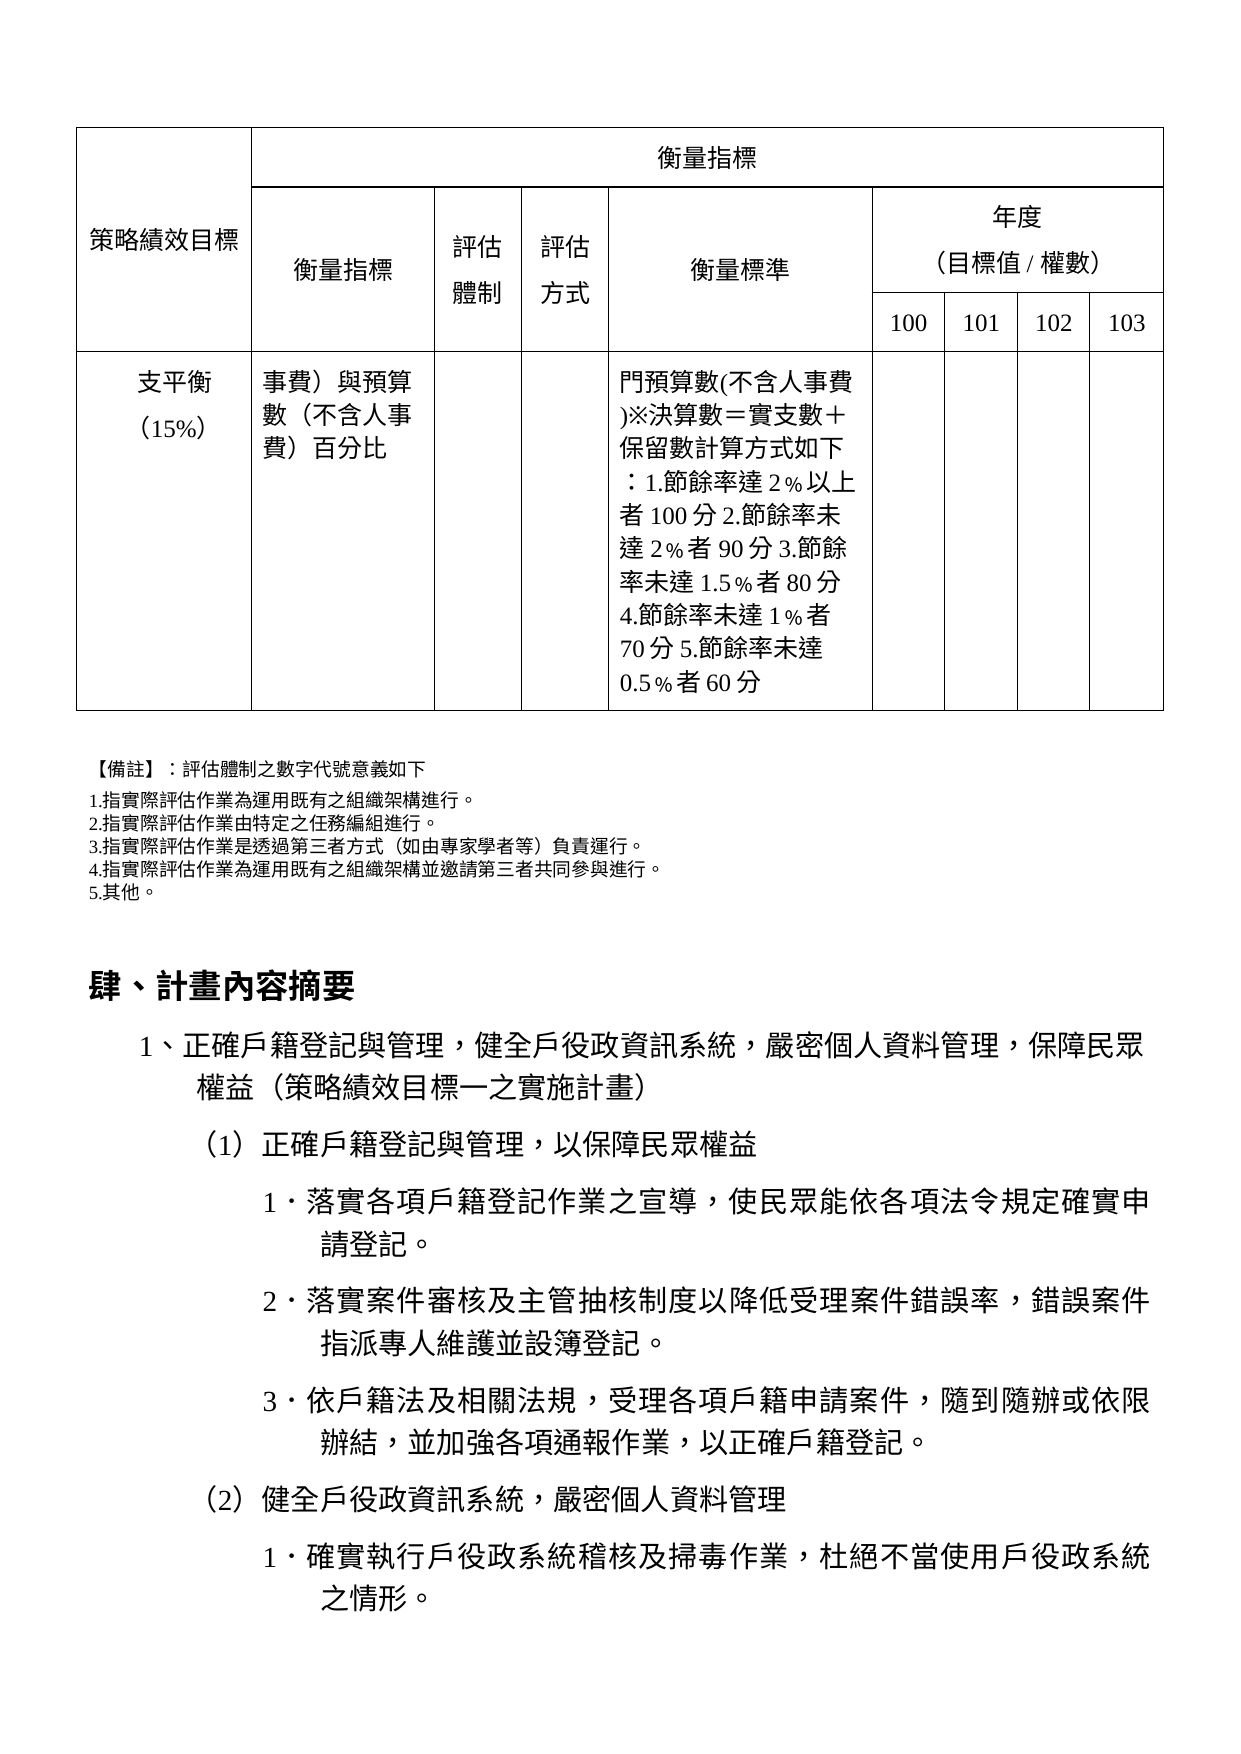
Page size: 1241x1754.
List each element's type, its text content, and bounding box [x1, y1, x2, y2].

table_cell 102 [1018, 293, 1089, 351]
table_header 衡量指標 [252, 128, 1163, 186]
table_header 策略績效目標 [77, 128, 251, 351]
table_cell [1018, 352, 1089, 710]
list 指實際評估作業為運用既有之組織架構進行。 [88, 793, 1152, 811]
table_cell [522, 352, 608, 710]
table_cell 事費）與預算數（不含人事費）百分比 [252, 352, 434, 710]
table_cell 年度 （目標值 / 權數） [873, 188, 1163, 292]
list 其他。 [88, 884, 1152, 903]
table_cell [873, 352, 944, 710]
list 確實執行戶役政系統稽核及掃毒作業，杜絕不當使用戶役政系統之情形。 [262, 1533, 1152, 1618]
table_cell 評估 方式 [522, 188, 608, 351]
text 肆、計畫內容摘要 [88, 960, 1152, 1008]
table_cell 衡量標準 [609, 188, 872, 351]
table_cell 101 [945, 293, 1017, 351]
list 落實案件審核及主管抽核制度以降低受理案件錯誤率，錯誤案件指派專人維護並設簿登記。 [262, 1278, 1152, 1362]
table_cell 100 [873, 293, 944, 351]
table_cell 103 [1090, 293, 1163, 351]
list 落實各項戶籍登記作業之宣導，使民眾能依各項法令規定確實申請登記。 [262, 1179, 1152, 1263]
list 正確戶籍登記與管理，以保障民眾權益 [188, 1122, 1152, 1164]
list 指實際評估作業由特定之任務編組進行。 [88, 816, 1152, 834]
table_cell 評估 體制 [435, 188, 521, 351]
table_cell [945, 352, 1017, 710]
table_cell 門預算數(不含人事費)※決算數＝實支數＋保留數計算方式如下：1.節餘率達2﹪以上者100分2.節餘率未達 2﹪者 90分3.節餘率未達1.5﹪者 80分4.節餘率未達1﹪者 70分5.節餘率未達0.5﹪者60分 [609, 352, 872, 710]
list 指實際評估作業為運用既有之組織架構並邀請第三者共同參與進行。 [88, 861, 1152, 880]
list 正確戶籍登記與管理，健全戶役政資訊系統，嚴密個人資料管理，保障民眾權益（策略績效目標一之實施計畫） [138, 1023, 1152, 1107]
list 依戶籍法及相關法規，受理各項戶籍申請案件，隨到隨辦或依限辦結，並加強各項通報作業，以正確戶籍登記。 [262, 1377, 1152, 1462]
table_cell [1090, 352, 1163, 710]
table_cell [435, 352, 521, 710]
list 指實際評估作業是透過第三者方式（如由專家學者等）負責運行。 [88, 838, 1152, 857]
text 【備註】：評估體制之數字代號意義如下 [88, 761, 1152, 780]
table_cell 衡量指標 [252, 188, 434, 351]
list 健全戶役政資訊系統，嚴密個人資料管理 [188, 1476, 1152, 1518]
table_cell 支平衡 （15%） [77, 352, 251, 710]
